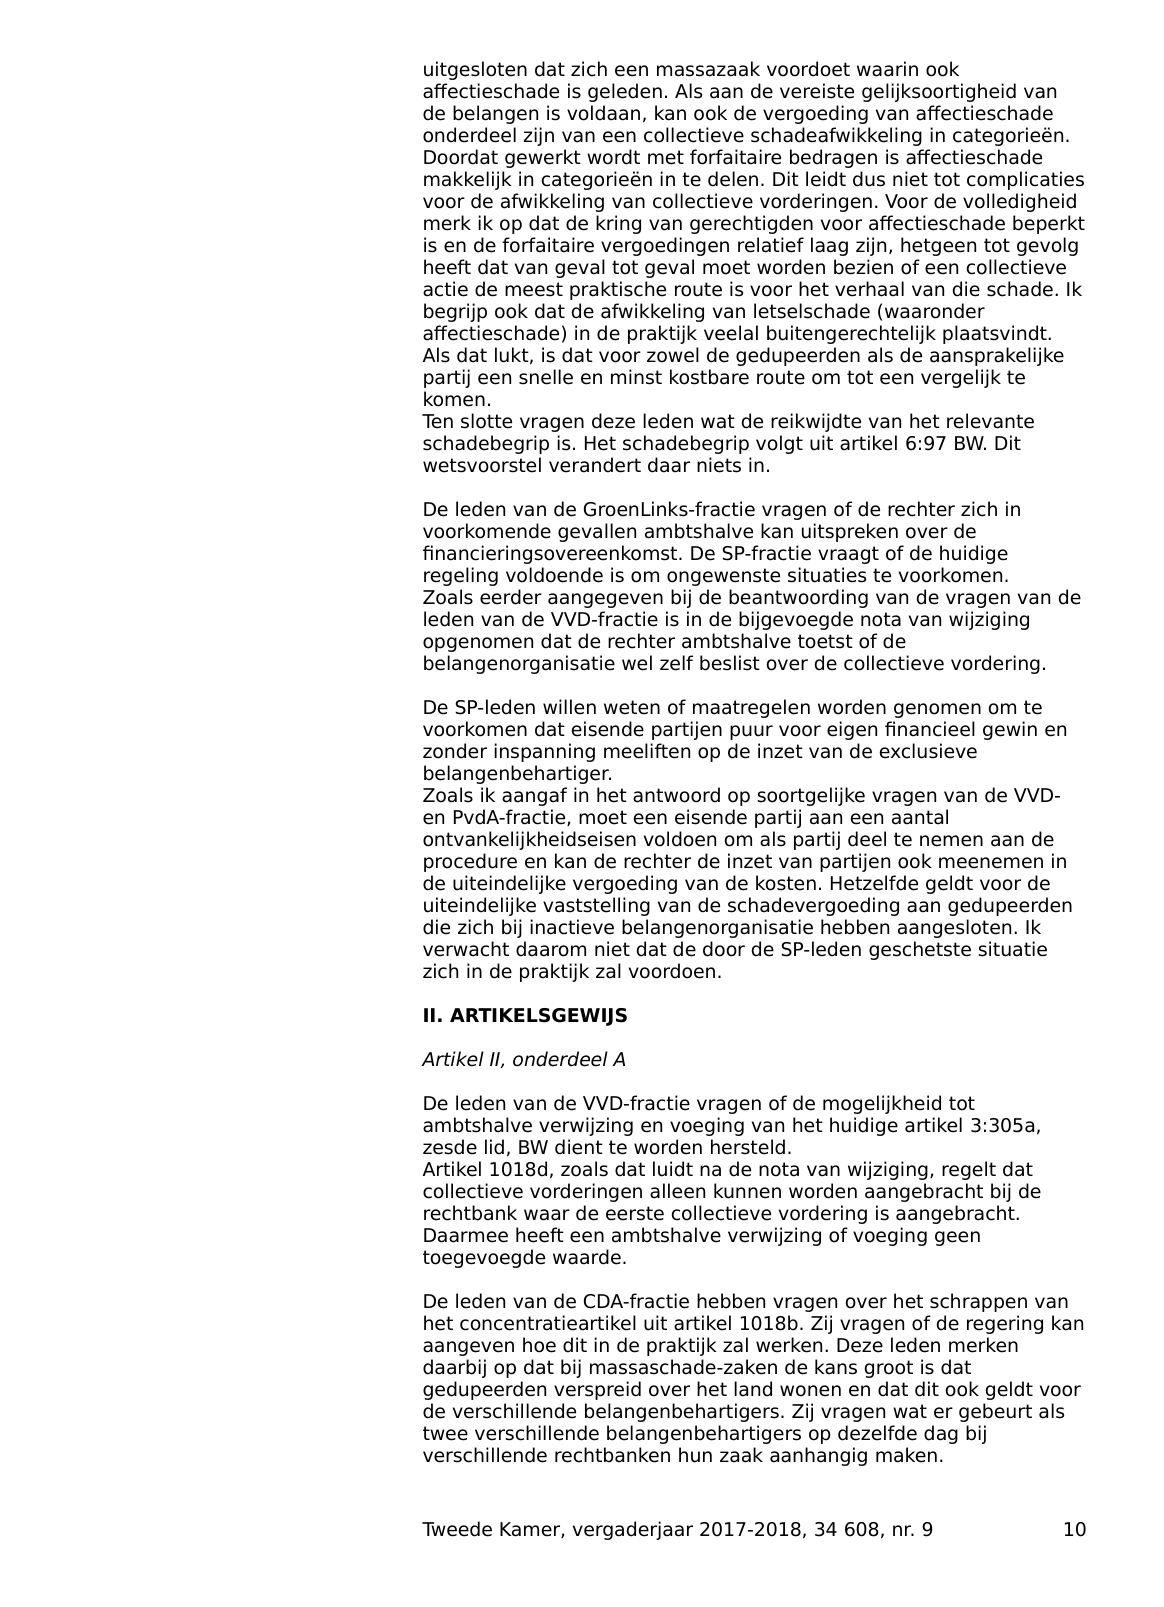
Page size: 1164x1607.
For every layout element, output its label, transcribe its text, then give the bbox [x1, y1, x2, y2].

text Ten slotte vragen deze leden wat de reikwijdte van het relevante schadebegrip is. Het schadebegrip volgt uit artikel 6:97 BW. Dit wetsvoorstel verandert daar niets in. [422, 411, 1087, 477]
subtitle Artikel II, onderdeel A [422, 1049, 1087, 1071]
text De leden van de GroenLinks-fractie vragen of de rechter zich in voorkomende gevallen ambtshalve kan uitspreken over de financieringsovereenkomst. De SP-fractie vraagt of de huidige regeling voldoende is om ongewenste situaties te voorkomen. [422, 499, 1087, 587]
text Zoals eerder aangegeven bij de beantwoording van de vragen van de leden van de VVD-fractie is in de bijgevoegde nota van wijziging opgenomen dat de rechter ambtshalve toetst of de belangenorganisatie wel zelf beslist over de collectieve vordering. [422, 587, 1087, 675]
text De leden van de CDA-fractie hebben vragen over het schrappen van het concentratieartikel uit artikel 1018b. Zij vragen of de regering kan aangeven hoe dit in de praktijk zal werken. Deze leden merken daarbij op dat bij massaschade-zaken de kans groot is dat gedupeerden verspreid over het land wonen en dat dit ook geldt voor de verschillende belangenbehartigers. Zij vragen wat er gebeurt als twee verschillende belangenbehartigers op dezelfde dag bij verschillende rechtbanken hun zaak aanhangig maken. [422, 1291, 1087, 1467]
text uitgesloten dat zich een massazaak voordoet waarin ook affectieschade is geleden. Als aan de vereiste gelijksoortigheid van de belangen is voldaan, kan ook de vergoeding van affectieschade onderdeel zijn van een collectieve schadeafwikkeling in categorieën. Doordat gewerkt wordt met forfaitaire bedragen is affectieschade makkelijk in categorieën in te delen. Dit leidt dus niet tot complicaties voor de afwikkeling van collectieve vorderingen. Voor de volledigheid merk ik op dat de kring van gerechtigden voor affectieschade beperkt is en de forfaitaire vergoedingen relatief laag zijn, hetgeen tot gevolg heeft dat van geval tot geval moet worden bezien of een collectieve actie de meest praktische route is voor het verhaal van die schade. Ik begrijp ook dat de afwikkeling van letselschade (waaronder affectieschade) in de praktijk veelal buitengerechtelijk plaatsvindt. Als dat lukt, is dat voor zowel de gedupeerden als de aansprakelijke partij een snelle en minst kostbare route om tot een vergelijk te komen. [422, 59, 1087, 411]
text Artikel 1018d, zoals dat luidt na de nota van wijziging, regelt dat collectieve vorderingen alleen kunnen worden aangebracht bij de rechtbank waar de eerste collectieve vordering is aangebracht. Daarmee heeft een ambtshalve verwijzing of voeging geen toegevoegde waarde. [422, 1159, 1087, 1269]
text Zoals ik aangaf in het antwoord op soortgelijke vragen van de VVD- en PvdA-fractie, moet een eisende partij aan een aantal ontvankelijkheidseisen voldoen om als partij deel te nemen aan de procedure en kan de rechter de inzet van partijen ook meenemen in de uiteindelijke vergoeding van de kosten. Hetzelfde geldt voor de uiteindelijke vaststelling van de schadevergoeding aan gedupeerden die zich bij inactieve belangenorganisatie hebben aangesloten. Ik verwacht daarom niet dat de door de SP-leden geschetste situatie zich in de praktijk zal voordoen. [422, 785, 1087, 983]
text De SP-leden willen weten of maatregelen worden genomen om te voorkomen dat eisende partijen puur voor eigen financieel gewin en zonder inspanning meeliften op de inzet van de exclusieve belangenbehartiger. [422, 697, 1087, 785]
subtitle II. ARTIKELSGEWIJS [422, 1005, 1087, 1027]
text De leden van de VVD-fractie vragen of de mogelijkheid tot ambtshalve verwijzing en voeging van het huidige artikel 3:305a, zesde lid, BW dient te worden hersteld. [422, 1093, 1087, 1159]
